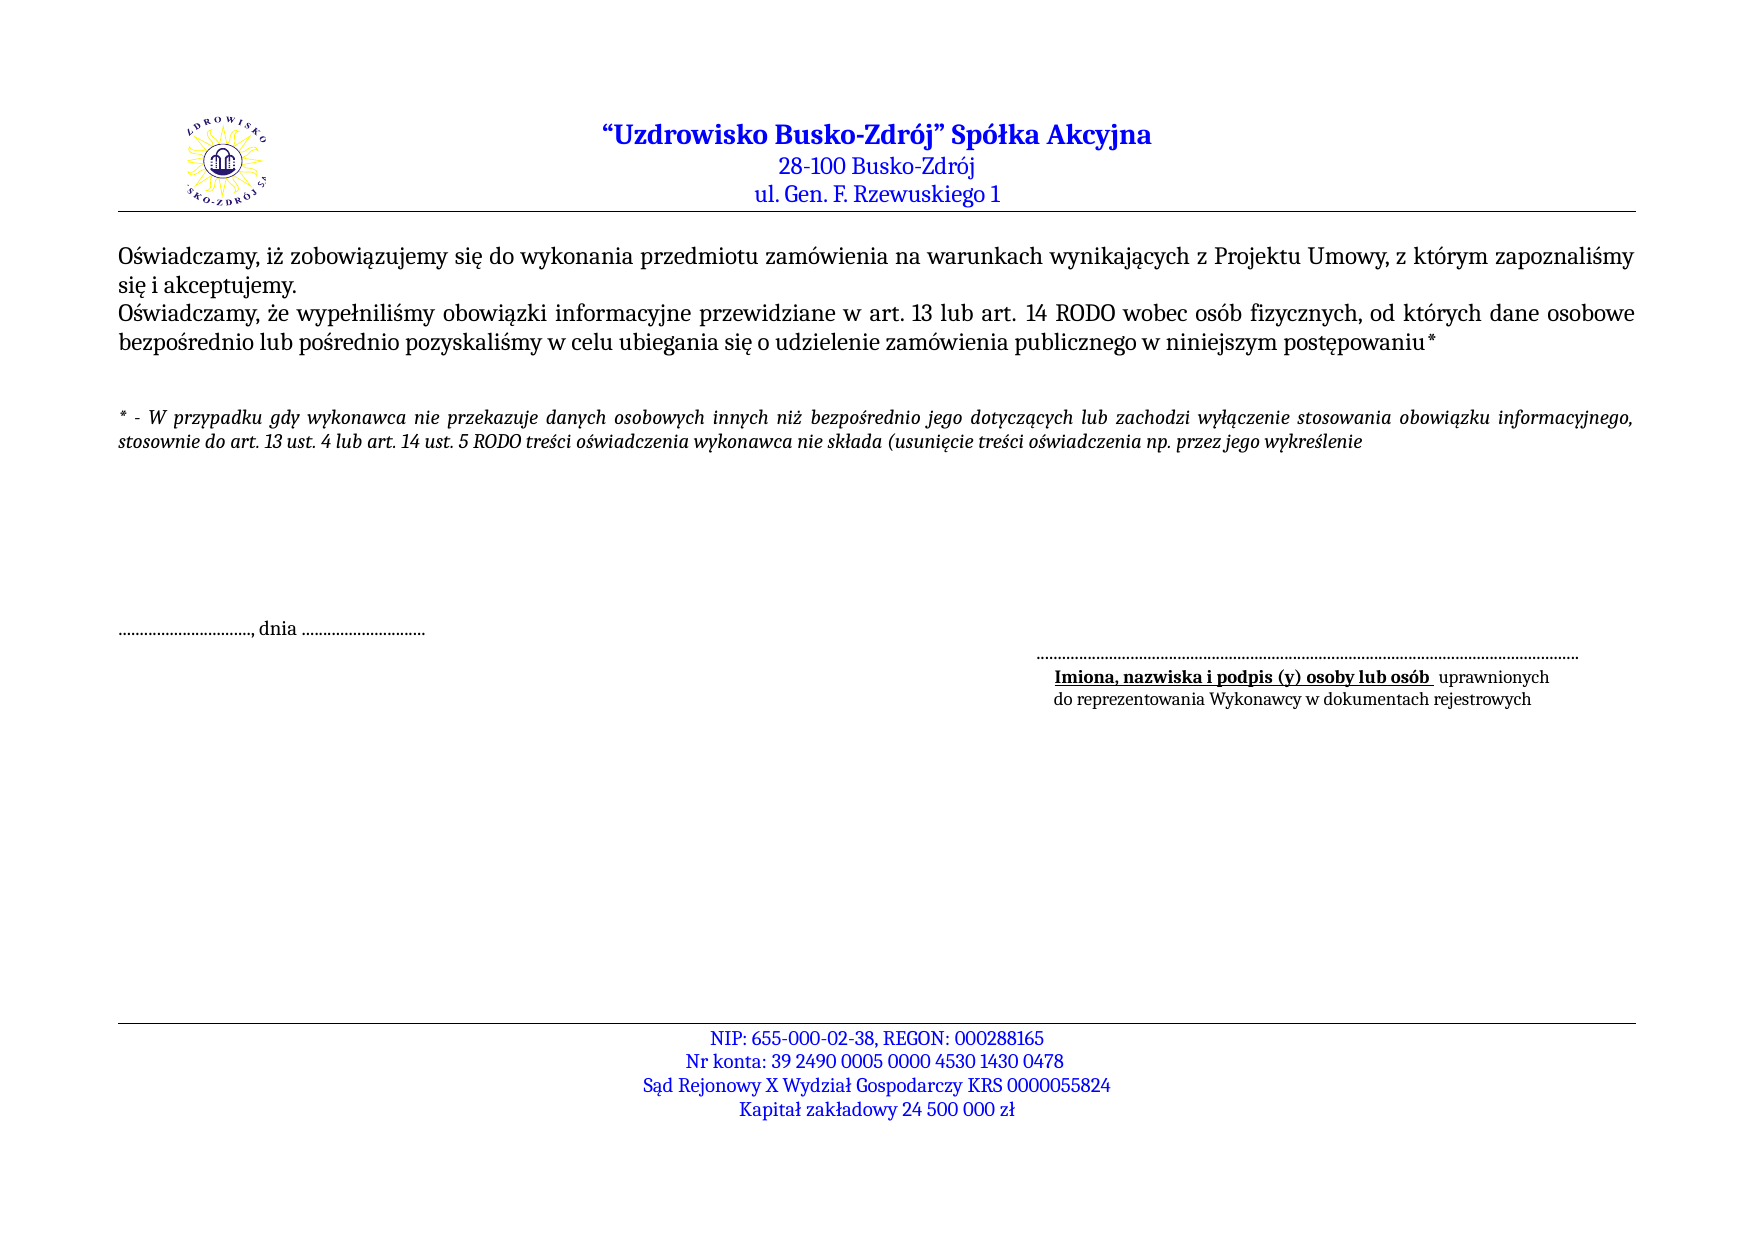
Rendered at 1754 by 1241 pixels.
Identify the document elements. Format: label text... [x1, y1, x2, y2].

text * - W przypadku gdy wykonawca nie przekazuje danych osobowych innych niż bezpośrednio jego dotyczących lub zachodzi wyłączenie stosowania obowiązku informacyjnego, stosownie do art. 13 ust. 4 lub art. 14 ust. 5 RODO treści oświadczenia wykonawca nie składa (usunięcie treści oświadczenia np. przez jego wykreślenie [118, 406, 1636, 454]
text Oświadczamy, że wypełniliśmy obowiązki informacyjne przewidziane w art. 13 lub art. 14 RODO wobec osób fizycznych, od których dane osobowe bezpośrednio lub pośrednio pozyskaliśmy w celu ubiegania się o udzielenie zamówienia publicznego w niniejszym postępowaniu* [118, 299, 1636, 357]
text ............................................................................................................................... [118, 641, 1636, 664]
text ..............................., dnia ............................. [118, 617, 1636, 641]
text do reprezentowania Wykonawcy w dokumentach rejestrowych [118, 688, 1636, 710]
text Oświadczamy, iż zobowiązujemy się do wykonania przedmiotu zamówienia na warunkach wynikających z Projektu Umowy, z którym zapoznaliśmy się i akceptujemy. [118, 242, 1636, 299]
text Imiona, nazwiska i podpis (y) osoby lub osób uprawnionych [118, 664, 1636, 688]
